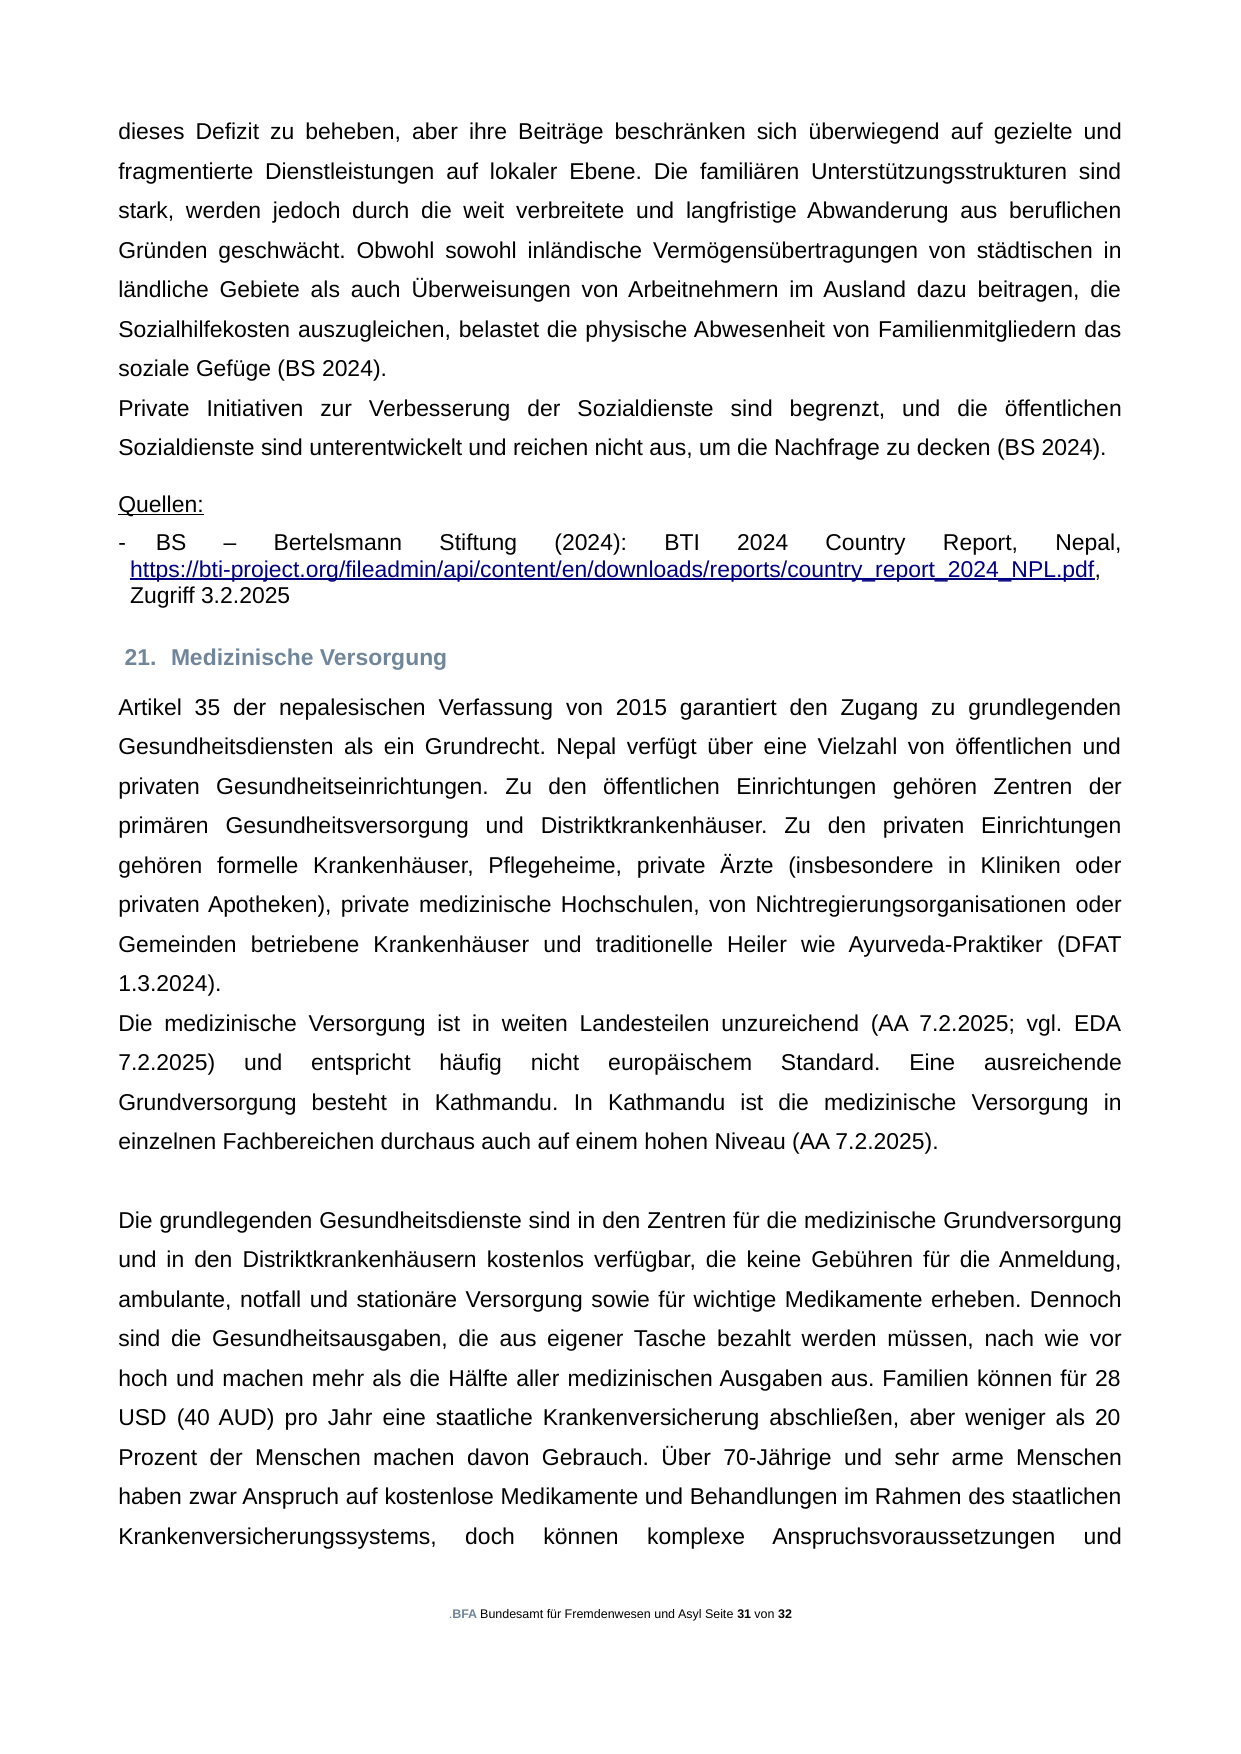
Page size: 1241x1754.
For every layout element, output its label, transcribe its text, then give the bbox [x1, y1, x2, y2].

subtitle Medizinische Versorgung [118, 644, 1112, 670]
text Die medizinische Versorgung ist in weiten Landesteilen unzureichend (AA 7.2.2025; vgl. EDA 7.2.2025) und entspricht häufig nicht europäischem Standard. Eine ausreichende Grundversorgung besteht in Kathmandu. In Kathmandu ist die medizinische Versorgung in einzelnen Fachbereichen durchaus auch auf einem hohen Niveau (AA 7.2.2025). [118, 1009, 1122, 1154]
list BS – Bertelsmann Stiftung (2024): BTI 2024 Country Report, Nepal, https://bti-project.org/fileadmin/api/content/en/downloads/reports/country_report_2024_NPL.pdf, Zugriff 3.2.2025 [118, 529, 1122, 608]
text dieses Defizit zu beheben, aber ihre Beiträge beschränken sich überwiegend auf gezielte und fragmentierte Dienstleistungen auf lokaler Ebene. Die familiären Unterstützungsstrukturen sind stark, werden jedoch durch die weit verbreitete und langfristige Abwanderung aus beruflichen Gründen geschwächt. Obwohl sowohl inländische Vermögensübertragungen von städtischen in ländliche Gebiete als auch Überweisungen von Arbeitnehmern im Ausland dazu beitragen, die Sozialhilfekosten auszugleichen, belastet die physische Abwesenheit von Familienmitgliedern das soziale Gefüge (BS 2024). [118, 118, 1122, 381]
text Artikel 35 der nepalesischen Verfassung von 2015 garantiert den Zugang zu grundlegenden Gesundheitsdiensten als ein Grundrecht. Nepal verfügt über eine Vielzahl von öffentlichen und privaten Gesundheitseinrichtungen. Zu den öffentlichen Einrichtungen gehören Zentren der primären Gesundheitsversorgung und Distriktkrankenhäuser. Zu den privaten Einrichtungen gehören formelle Krankenhäuser, Pflegeheime, private Ärzte (insbesondere in Kliniken oder privaten Apotheken), private medizinische Hochschulen, von Nichtregierungsorganisationen oder Gemeinden betriebene Krankenhäuser und traditionelle Heiler wie Ayurveda-Praktiker (DFAT 1.3.2024). [118, 694, 1122, 996]
text Quellen: [118, 491, 1122, 517]
text Private Initiativen zur Verbesserung der Sozialdienste sind begrenzt, und die öffentlichen Sozialdienste sind unterentwickelt und reichen nicht aus, um die Nachfrage zu decken (BS 2024). [118, 394, 1122, 460]
text Die grundlegenden Gesundheitsdienste sind in den Zentren für die medizinische Grundversorgung und in den Distriktkrankenhäusern kostenlos verfügbar, die keine Gebühren für die Anmeldung, ambulante, notfall und stationäre Versorgung sowie für wichtige Medikamente erheben. Dennoch sind die Gesundheitsausgaben, die aus eigener Tasche bezahlt werden müssen, nach wie vor hoch und machen mehr als die Hälfte aller medizinischen Ausgaben aus. Familien können für 28 USD (40 AUD) pro Jahr eine staatliche Krankenversicherung abschließen, aber weniger als 20 Prozent der Menschen machen davon Gebrauch. Über 70-Jährige und sehr arme Menschen haben zwar Anspruch auf kostenlose Medikamente und Behandlungen im Rahmen des staatlichen Krankenversicherungssystems, doch können komplexe Anspruchsvoraussetzungen und [118, 1207, 1122, 1549]
